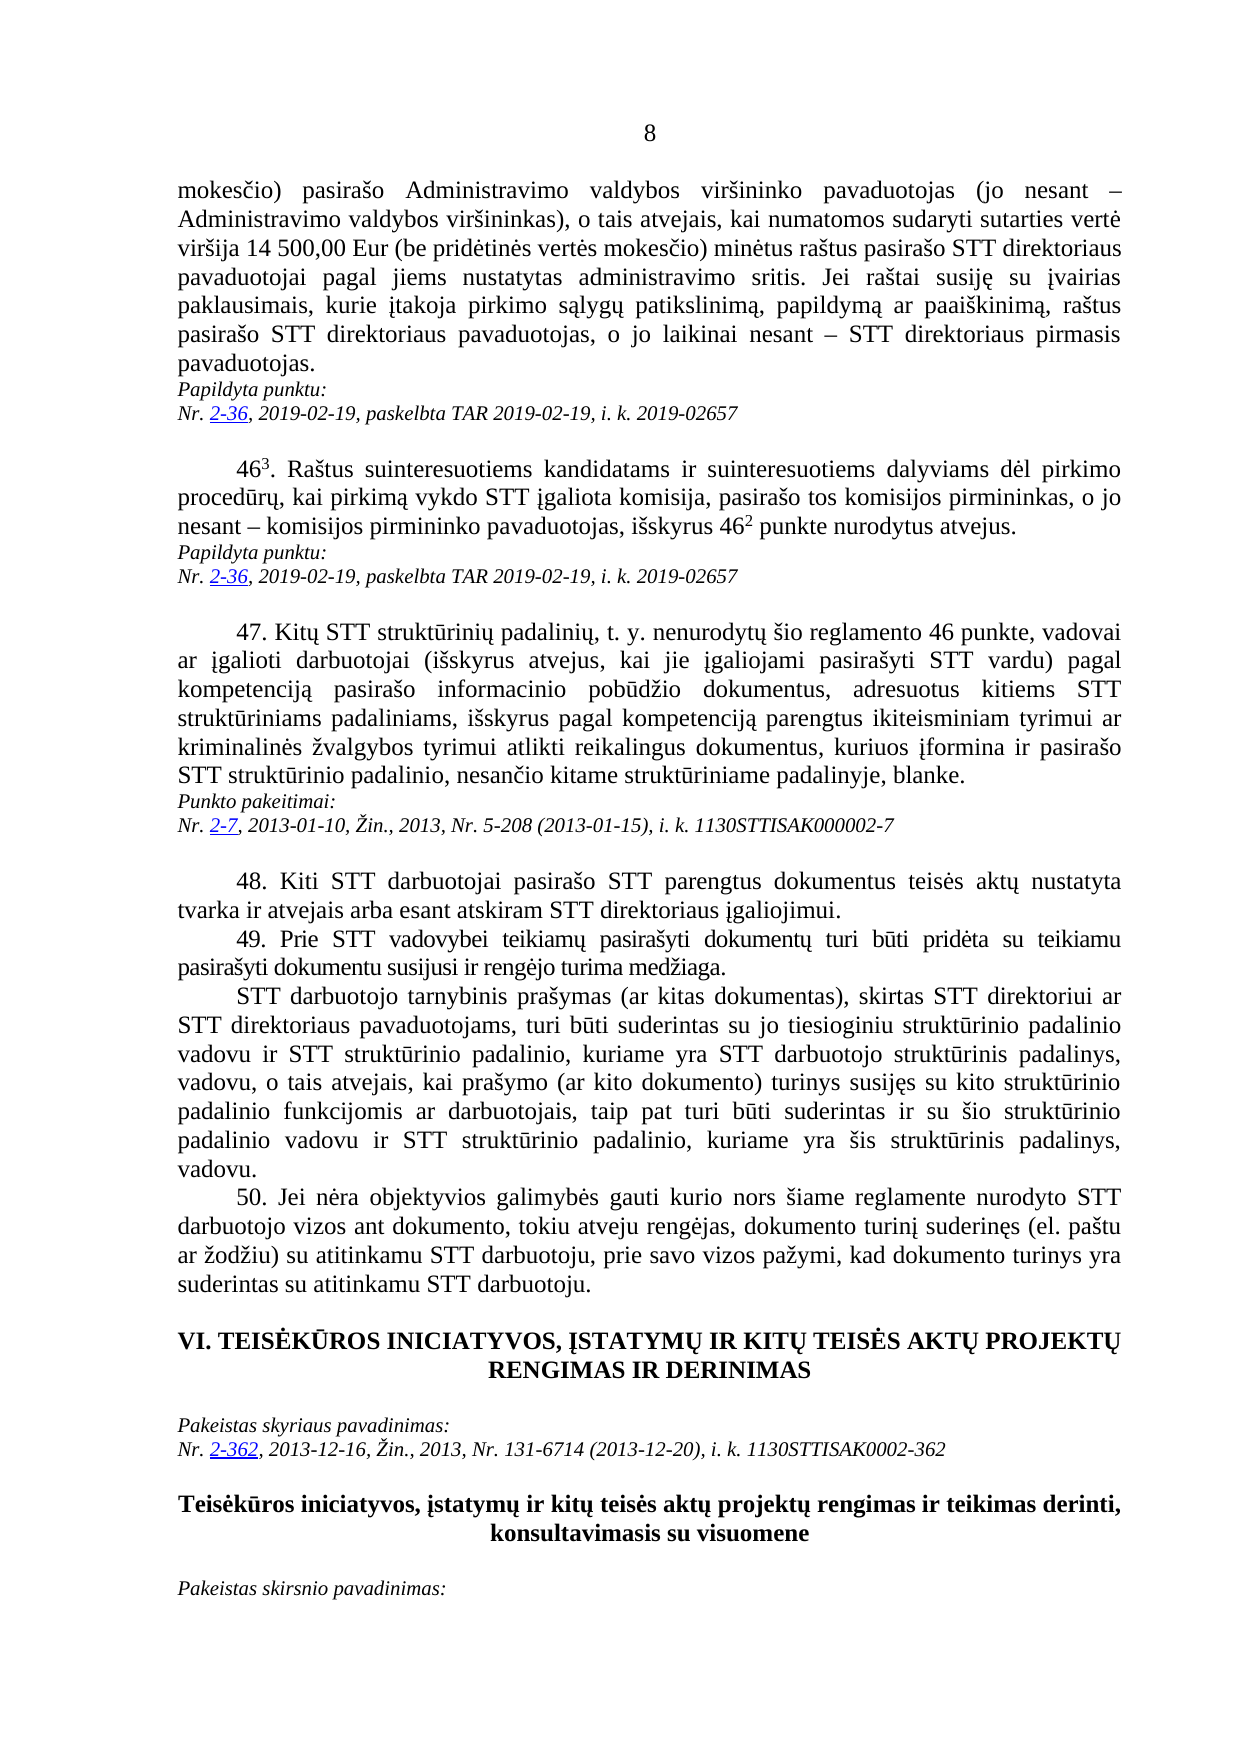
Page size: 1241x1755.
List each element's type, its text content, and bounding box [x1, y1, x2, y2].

text Teisėkūros iniciatyvos, įstatymų ir kitų teisės aktų projektų rengimas ir teikimas derinti, konsultavimasis su visuomene [177, 1489, 1122, 1547]
text Pakeistas skyriaus pavadinimas: [177, 1412, 1122, 1437]
text 50. Jei nėra objektyvios galimybės gauti kurio nors šiame reglamente nurodyto STT darbuotojo vizos ant dokumento, tokiu atveju rengėjas, dokumento turinį suderinęs (el. paštu ar žodžiu) su atitinkamu STT darbuotoju, prie savo vizos pažymi, kad dokumento turinys yra suderintas su atitinkamu STT darbuotoju. [177, 1182, 1122, 1297]
text 463. Raštus suinteresuotiems kandidatams ir suinteresuotiems dalyviams dėl pirkimo procedūrų, kai pirkimą vykdo STT įgaliota komisija, pasirašo tos komisijos pirmininkas, o jo nesant – komisijos pirmininko pavaduotojas, išskyrus 462 punkte nurodytus atvejus. [177, 454, 1122, 540]
text Nr. 2-362, 2013-12-16, Žin., 2013, Nr. 131-6714 (2013-12-20), i. k. 1130STTISAK0002-362 [177, 1437, 1122, 1461]
text 48. Kiti STT darbuotojai pasirašo STT parengtus dokumentus teisės aktų nustatyta tvarka ir atvejais arba esant atskiram STT direktoriaus įgaliojimui. [177, 866, 1122, 924]
text 47. Kitų STT struktūrinių padalinių, t. y. nenurodytų šio reglamento 46 punkte, vadovai ar įgalioti darbuotojai (išskyrus atvejus, kai jie įgaliojami pasirašyti STT vardu) pagal kompetenciją pasirašo informacinio pobūdžio dokumentus, adresuotus kitiems STT struktūriniams padaliniams, išskyrus pagal kompetenciją parengtus ikiteisminiam tyrimui ar kriminalinės žvalgybos tyrimui atlikti reikalingus dokumentus, kuriuos įformina ir pasirašo STT struktūrinio padalinio, nesančio kitame struktūriniame padalinyje, blanke. [177, 617, 1122, 789]
text Nr. 2-36, 2019-02-19, paskelbta TAR 2019-02-19, i. k. 2019-02657 [177, 401, 1122, 425]
text STT darbuotojo tarnybinis prašymas (ar kitas dokumentas), skirtas STT direktoriui ar STT direktoriaus pavaduotojams, turi būti suderintas su jo tiesioginiu struktūrinio padalinio vadovu ir STT struktūrinio padalinio, kuriame yra STT darbuotojo struktūrinis padalinys, vadovu, o tais atvejais, kai prašymo (ar kito dokumento) turinys susijęs su kito struktūrinio padalinio funkcijomis ar darbuotojais, taip pat turi būti suderintas ir su šio struktūrinio padalinio vadovu ir STT struktūrinio padalinio, kuriame yra šis struktūrinis padalinys, vadovu. [177, 981, 1122, 1182]
text Nr. 2-7, 2013-01-10, Žin., 2013, Nr. 5-208 (2013-01-15), i. k. 1130STTISAK000002-7 [177, 813, 1122, 837]
text Pakeistas skirsnio pavadinimas: [177, 1576, 1122, 1600]
text 49. Prie STT vadovybei teikiamų pasirašyti dokumentų turi būti pridėta su teikiamu pasirašyti dokumentu susijusi ir rengėjo turima medžiaga. [177, 924, 1122, 981]
text Nr. 2-36, 2019-02-19, paskelbta TAR 2019-02-19, i. k. 2019-02657 [177, 564, 1122, 588]
text mokesčio) pasirašo Administravimo valdybos viršininko pavaduotojas (jo nesant – Administravimo valdybos viršininkas), o tais atvejais, kai numatomos sudaryti sutarties vertė viršija 14 500,00 Eur (be pridėtinės vertės mokesčio) minėtus raštus pasirašo STT direktoriaus pavaduotojai pagal jiems nustatytas administravimo sritis. Jei raštai susiję su įvairias paklausimais, kurie įtakoja pirkimo sąlygų patikslinimą, papildymą ar paaiškinimą, raštus pasirašo STT direktoriaus pavaduotojas, o jo laikinai nesant – STT direktoriaus pirmasis pavaduotojas. [177, 176, 1122, 377]
text Punkto pakeitimai: [177, 789, 1122, 813]
text Papildyta punktu: [177, 540, 1122, 564]
text Papildyta punktu: [177, 377, 1122, 401]
text VI. TEISĖKŪROS INICIATYVOS, ĮSTATYMŲ IR KITŲ TEISĖS AKTŲ PROJEKTŲ RENGIMAS IR DERINIMAS [177, 1326, 1122, 1384]
